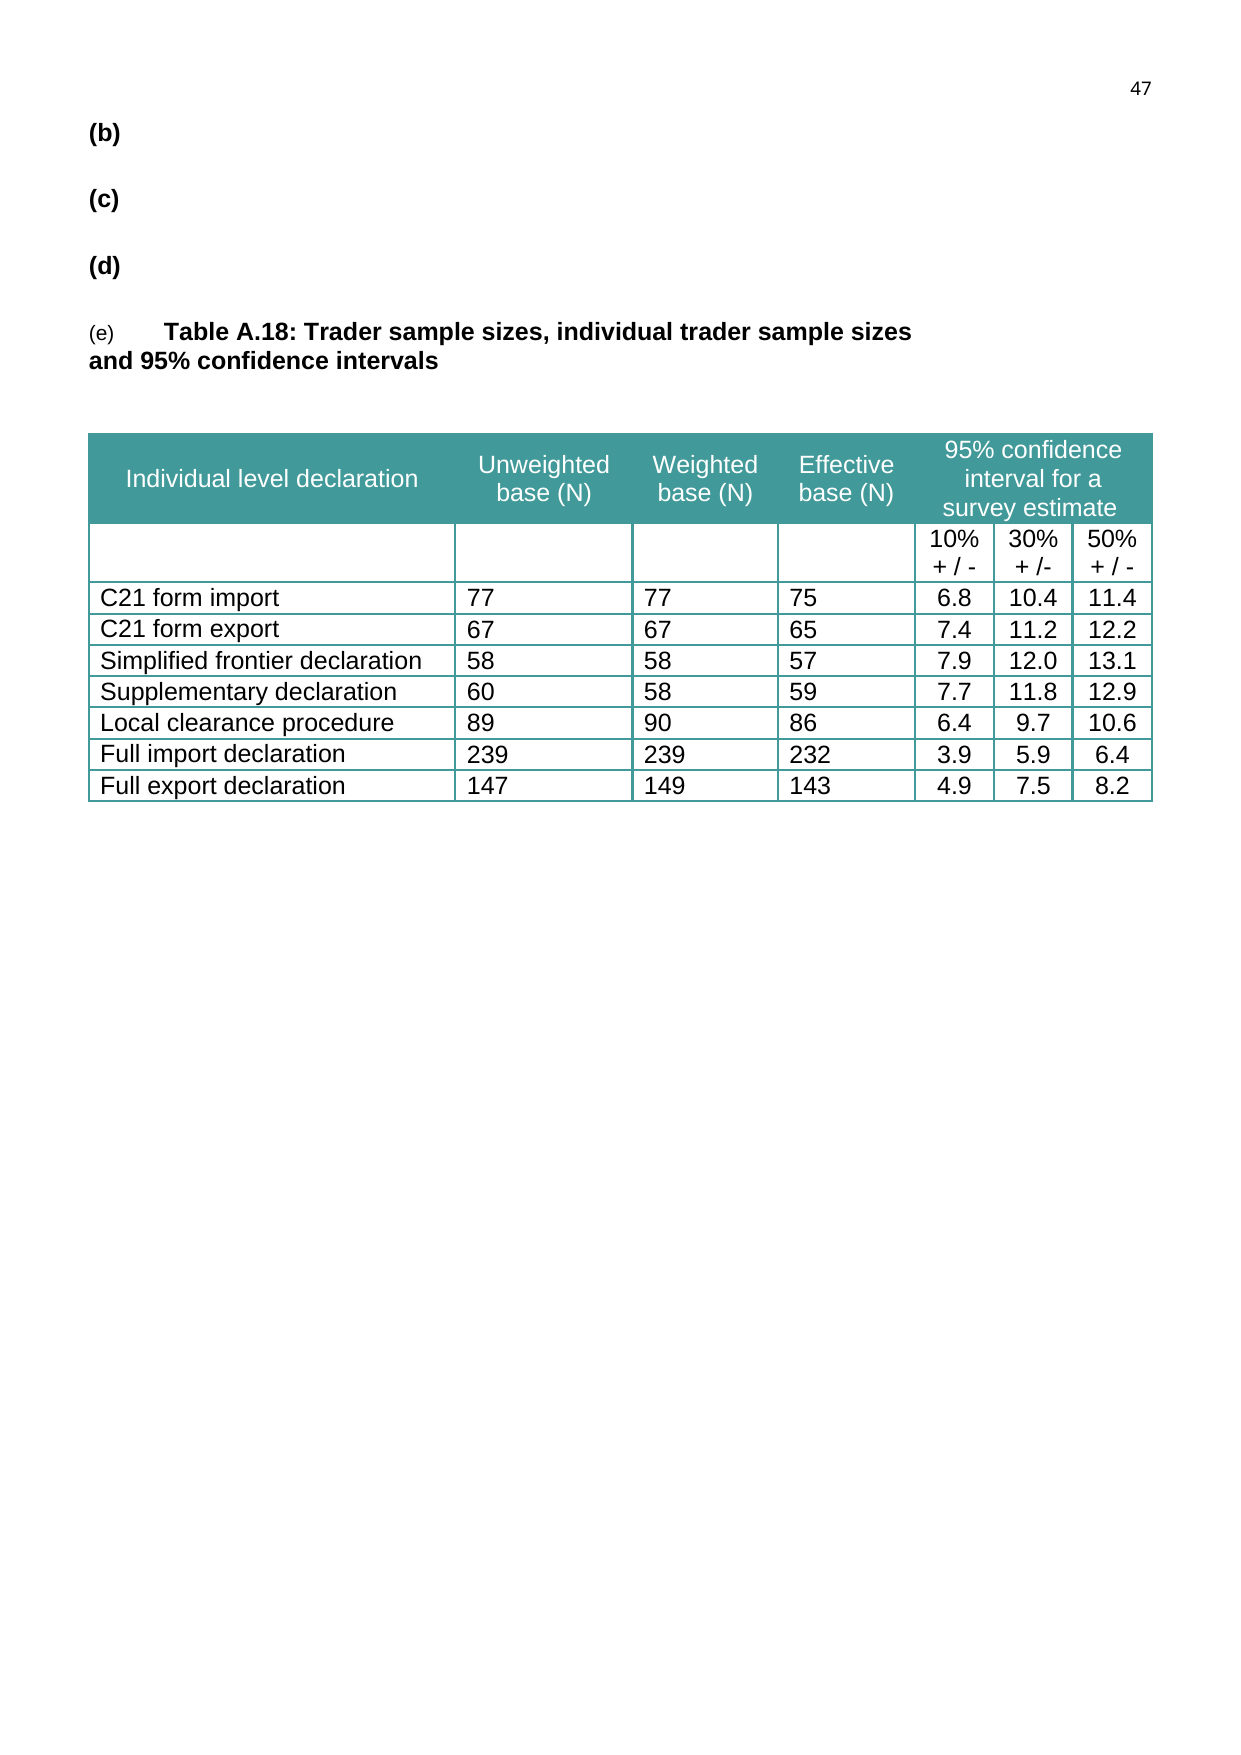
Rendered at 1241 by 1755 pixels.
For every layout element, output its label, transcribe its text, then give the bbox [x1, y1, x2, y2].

table_cell 30% + /- [995, 524, 1071, 581]
table_cell 11.4 [1074, 583, 1151, 612]
table_cell 58 [456, 646, 631, 675]
table_cell 6.4 [1074, 740, 1151, 769]
table_cell C21 form import [90, 583, 454, 612]
table_cell 12.0 [995, 646, 1071, 675]
table_cell 7.7 [916, 677, 993, 706]
table_cell [779, 524, 914, 581]
table_header Unweighted base (N) [456, 435, 631, 522]
table_cell 86 [779, 708, 914, 737]
table_cell Full import declaration [90, 740, 454, 769]
table_cell 9.7 [995, 708, 1071, 737]
table_cell C21 form export [90, 615, 454, 644]
table_cell [90, 524, 454, 581]
table_cell 67 [456, 615, 631, 644]
table_cell 77 [456, 583, 631, 612]
table_cell 67 [634, 615, 777, 644]
subtitle Table A.18: Trader sample sizes, individual trader sample sizes and 95% confidence intervals [89, 317, 915, 374]
table_cell 57 [779, 646, 914, 675]
table_cell 5.9 [995, 740, 1071, 769]
table_cell 7.4 [916, 615, 993, 644]
table_cell 13.1 [1074, 646, 1151, 675]
table_cell 4.9 [916, 771, 993, 800]
table_cell 10% + / - [916, 524, 993, 581]
table_cell 3.9 [916, 740, 993, 769]
table_cell 7.9 [916, 646, 993, 675]
table_cell Local clearance procedure [90, 708, 454, 737]
table_cell 12.9 [1074, 677, 1151, 706]
table_cell 232 [779, 740, 914, 769]
table_cell 12.2 [1074, 615, 1151, 644]
table_cell 6.4 [916, 708, 993, 737]
table_header 95% confidence interval for a survey estimate [916, 435, 1151, 522]
table_cell 239 [634, 740, 777, 769]
table_cell 90 [634, 708, 777, 737]
table_cell 147 [456, 771, 631, 800]
table_header Effective base (N) [779, 435, 914, 522]
table_cell 60 [456, 677, 631, 706]
table_cell 58 [634, 646, 777, 675]
table_cell [456, 524, 631, 581]
table_cell 65 [779, 615, 914, 644]
table_cell 239 [456, 740, 631, 769]
table_cell 10.4 [995, 583, 1071, 612]
table_header Weighted base (N) [634, 435, 777, 522]
table_cell 89 [456, 708, 631, 737]
table_cell Supplementary declaration [90, 677, 454, 706]
table_cell 59 [779, 677, 914, 706]
table_cell 143 [779, 771, 914, 800]
table_cell 11.2 [995, 615, 1071, 644]
table_cell 77 [634, 583, 777, 612]
table_cell [634, 524, 777, 581]
table_cell 7.5 [995, 771, 1071, 800]
table_cell 58 [634, 677, 777, 706]
table_cell 149 [634, 771, 777, 800]
table_cell 11.8 [995, 677, 1071, 706]
table_cell 8.2 [1074, 771, 1151, 800]
table_cell 75 [779, 583, 914, 612]
table_cell Full export declaration [90, 771, 454, 800]
table_cell 10.6 [1074, 708, 1151, 737]
table_header Individual level declaration [90, 433, 454, 522]
table_cell 50% + / - [1074, 524, 1151, 581]
table_cell 6.8 [916, 583, 993, 612]
table_cell Simplified frontier declaration [90, 646, 454, 675]
